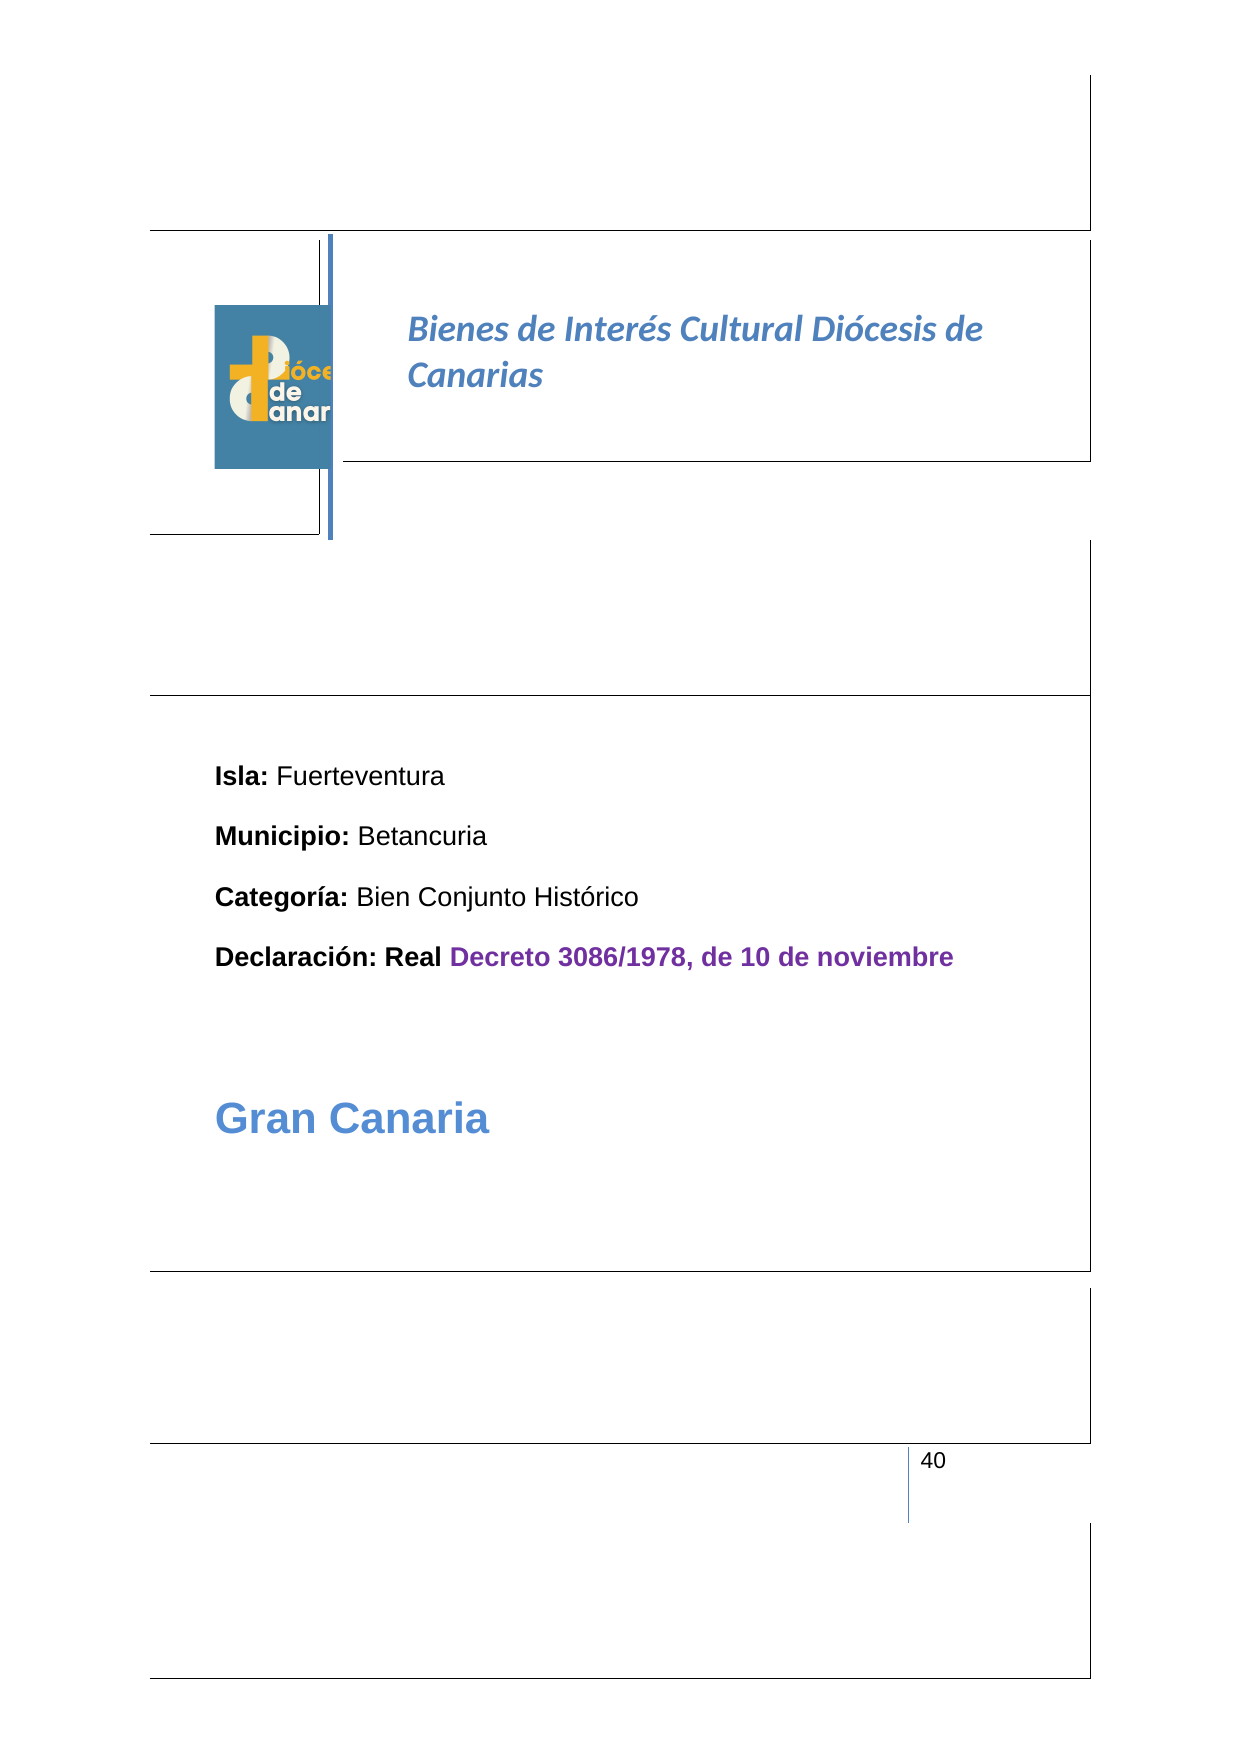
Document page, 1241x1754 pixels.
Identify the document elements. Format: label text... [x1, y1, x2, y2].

text Isla: Fuerteventura [150, 695, 1090, 756]
text Gran Canaria [150, 1028, 1091, 1143]
text Municipio: Betancuria [150, 756, 1091, 816]
text Categoría: Bien Conjunto Histórico [150, 816, 1091, 876]
text Declaración: Real Decreto 3086/1978, de 10 de noviembre [150, 876, 1091, 972]
